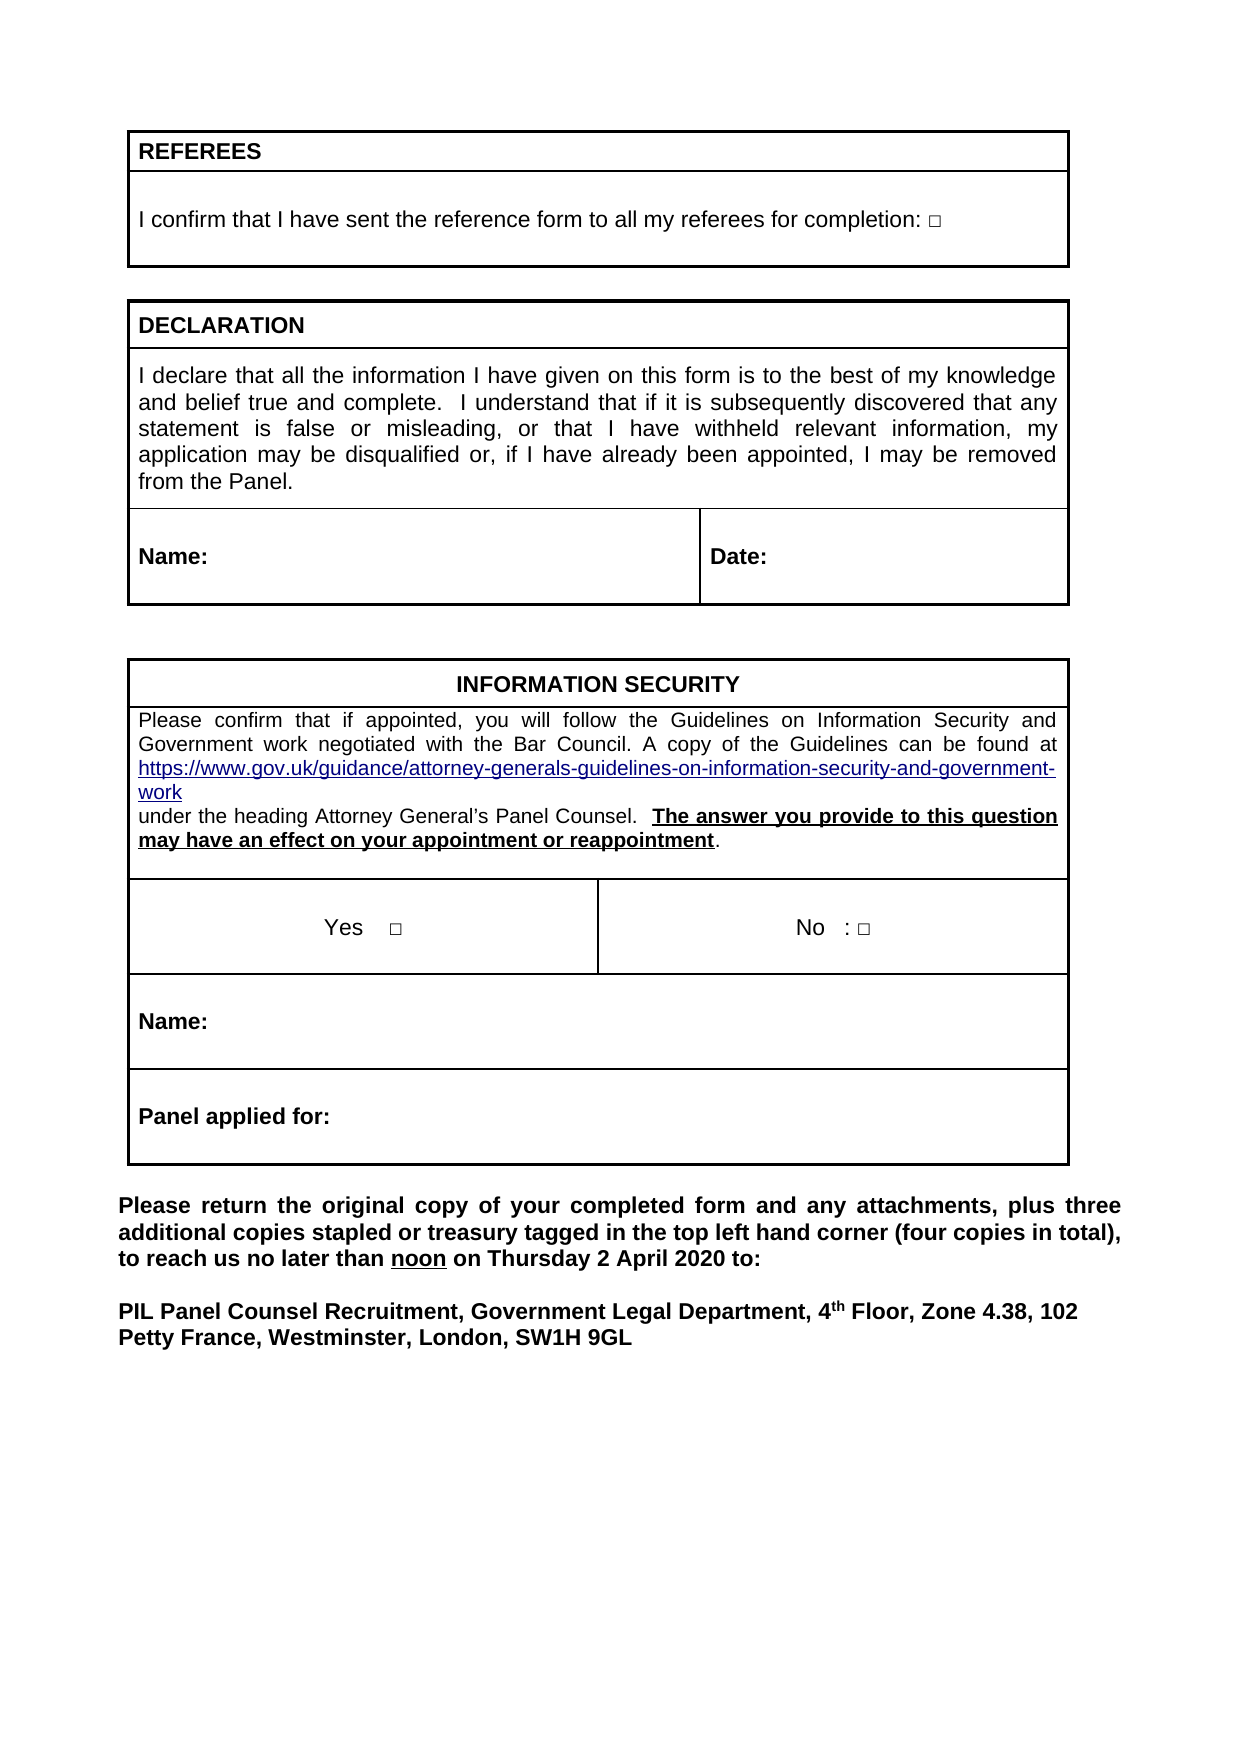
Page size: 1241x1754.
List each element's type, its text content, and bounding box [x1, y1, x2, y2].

table_header REFEREES [130, 133, 1067, 170]
text PIL Panel Counsel Recruitment, Government Legal Department, 4th Floor, Zone 4.38, 102 Petty France, Westminster, London, SW1H 9GL [118, 1298, 1122, 1350]
table_header DECLARATION [130, 303, 1067, 347]
table_cell Please confirm that if appointed, you will follow the Guidelines on Information Security and Government work negotiated with the Bar Council. A copy of the Guidelines can be found at https://www.gov.uk/guidance/attorney-generals-guidelines-on-information-security-and-government-work under the heading Attorney General’s Panel Counsel. The answer you provide to this question may have an effect on your appointment or reappointment. [130, 708, 1067, 878]
table_cell No : ☐ [599, 880, 1067, 973]
table_cell I declare that all the information I have given on this form is to the best of my knowledge and belief true and complete. I understand that if it is subsequently discovered that any statement is false or misleading, or that I have withheld relevant information, my application may be disqualified or, if I have already been appointed, I may be removed from the Panel. [130, 349, 1067, 507]
table_cell Name: [130, 509, 699, 602]
text Please return the original copy of your completed form and any attachments, plus three additional copies stapled or treasury tagged in the top left hand corner (four copies in total), to reach us no later than noon on Thursday 2 April 2020 to: [118, 1192, 1122, 1271]
table_header INFORMATION SECURITY [130, 661, 1067, 706]
table_cell I confirm that I have sent the reference form to all my referees for completion: ☐ [130, 172, 1067, 265]
table_cell Date: [701, 509, 1067, 602]
table_cell Yes ☐ [130, 880, 597, 973]
table_cell Panel applied for: [130, 1070, 1067, 1163]
table_cell Name: [130, 975, 1067, 1068]
